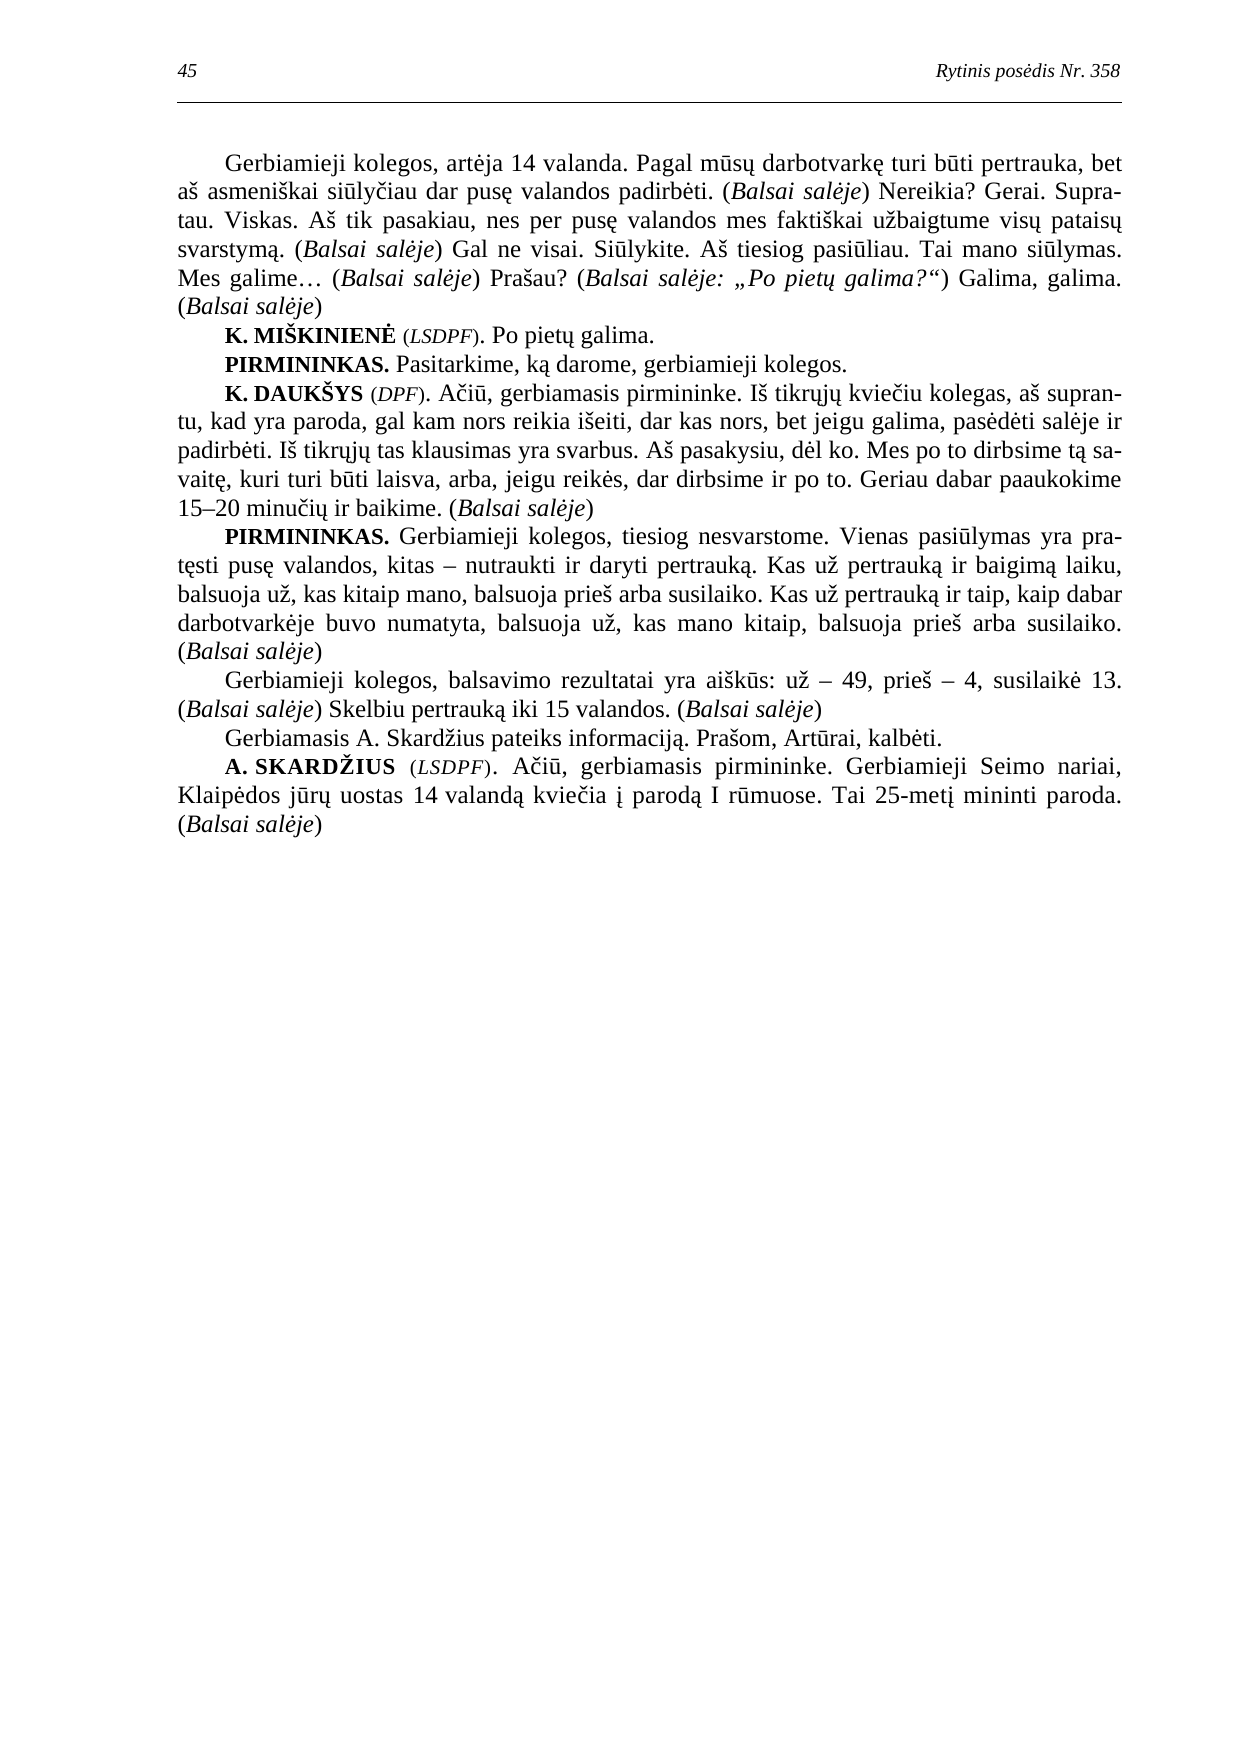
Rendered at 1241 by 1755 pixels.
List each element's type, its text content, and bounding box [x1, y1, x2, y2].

text Ger­bia­mie­ji ko­le­gos, bal­sa­vi­mo re­zul­ta­tai yra aiš­kūs: už – 49, prieš – 4, su­si­lai­kė 13. (Bal­sai sa­lė­je) Skel­biu per­trau­ką iki 15 va­lan­dos. (Bal­sai sa­lė­je) [177, 665, 1122, 723]
text K. DAUKŠYS (DPF). Ačiū, ger­bia­ma­sis pir­mi­nin­ke. Iš tik­rų­jų kvie­čiu ko­le­gas, aš su­pran­tu, kad yra pa­ro­da, gal kam nors rei­kia iš­ei­ti, dar kas nors, bet jei­gu ga­li­ma, pa­sė­dė­ti sa­lė­je ir pa­dir­bė­ti. Iš tik­rų­jų tas klau­si­mas yra svar­bus. Aš pa­sa­ky­siu, dėl ko. Mes po to dirb­si­me tą sa­vai­tę, ku­ri tu­ri bū­ti lais­va, ar­ba, jei­gu rei­kės, dar dirb­si­me ir po to. Ge­riau da­bar pa­au­ko­ki­me 15–20 mi­nu­čių ir bai­ki­me. (Bal­sai sa­lė­je) [177, 378, 1122, 521]
text Ger­bia­ma­sis A. Skar­džius pa­teiks in­for­ma­ci­ją. Pra­šom, Ar­tū­rai, kal­bė­ti. [177, 723, 1122, 751]
text PIRMININKAS. Pa­si­tar­ki­me, ką da­ro­me, ger­bia­mie­ji ko­le­gos. [177, 349, 1122, 378]
text Ger­bia­mie­ji ko­le­gos, ar­tė­ja 14 va­lan­da. Pa­gal mū­sų dar­bo­tvarkę tu­ri bū­ti per­trau­ka, bet aš as­me­niš­kai siū­ly­čiau dar pu­sę va­lan­dos pa­dir­bė­ti. (Bal­sai sa­lė­je) Ne­rei­kia? Ge­rai. Su­pra­tau. Vis­kas. Aš tik pa­sa­kiau, nes per pu­sę va­lan­dos mes fak­tiš­kai už­baig­tu­me vi­sų pa­tai­sų svars­ty­mą. (Bal­sai sa­lė­je) Gal ne vi­sai. Siū­ly­ki­te. Aš tie­siog pa­siū­liau. Tai ma­no siū­ly­mas. Mes ga­li­me… (Bal­sai sa­lė­je) Pra­šau? (Bal­sai sa­lė­je: „Po pie­tų ga­li­ma?“) Ga­li­ma, ga­li­ma. (Bal­sai sa­lė­je) [177, 148, 1122, 320]
text K. MIŠKINIENĖ (LSDPF). Po pie­tų ga­li­ma. [177, 320, 1122, 349]
text A. SKARDŽIUS (LSDPF). Ačiū, ger­bia­ma­sis pir­mi­nin­ke. Ger­bia­mie­ji Sei­mo na­riai, Klai­pė­dos jū­rų uos­tas 14 va­lan­dą kvie­čia į pa­ro­dą I rū­muo­se. Tai 25-me­tį mi­nin­ti pa­ro­da. (Bal­sai sa­lė­je) [177, 751, 1122, 838]
text PIRMININKAS. Ger­bia­mie­ji ko­le­gos, tie­siog ne­svars­to­me. Vie­nas pa­siū­ly­mas yra pra­tęs­ti pu­sę va­lan­dos, ki­tas – nu­trauk­ti ir da­ry­ti per­trau­ką. Kas už per­trau­ką ir bai­gi­mą lai­ku, bal­suo­ja už, kas ki­taip ma­no, bal­suo­ja prieš ar­ba su­si­lai­ko. Kas už per­trau­ką ir taip, kaip da­bar dar­bo­tvarkėje bu­vo nu­ma­ty­ta, bal­suo­ja už, kas ma­no ki­taip, bal­suo­ja prieš ar­ba su­si­lai­ko. (Bal­sai sa­lė­je) [177, 521, 1122, 665]
